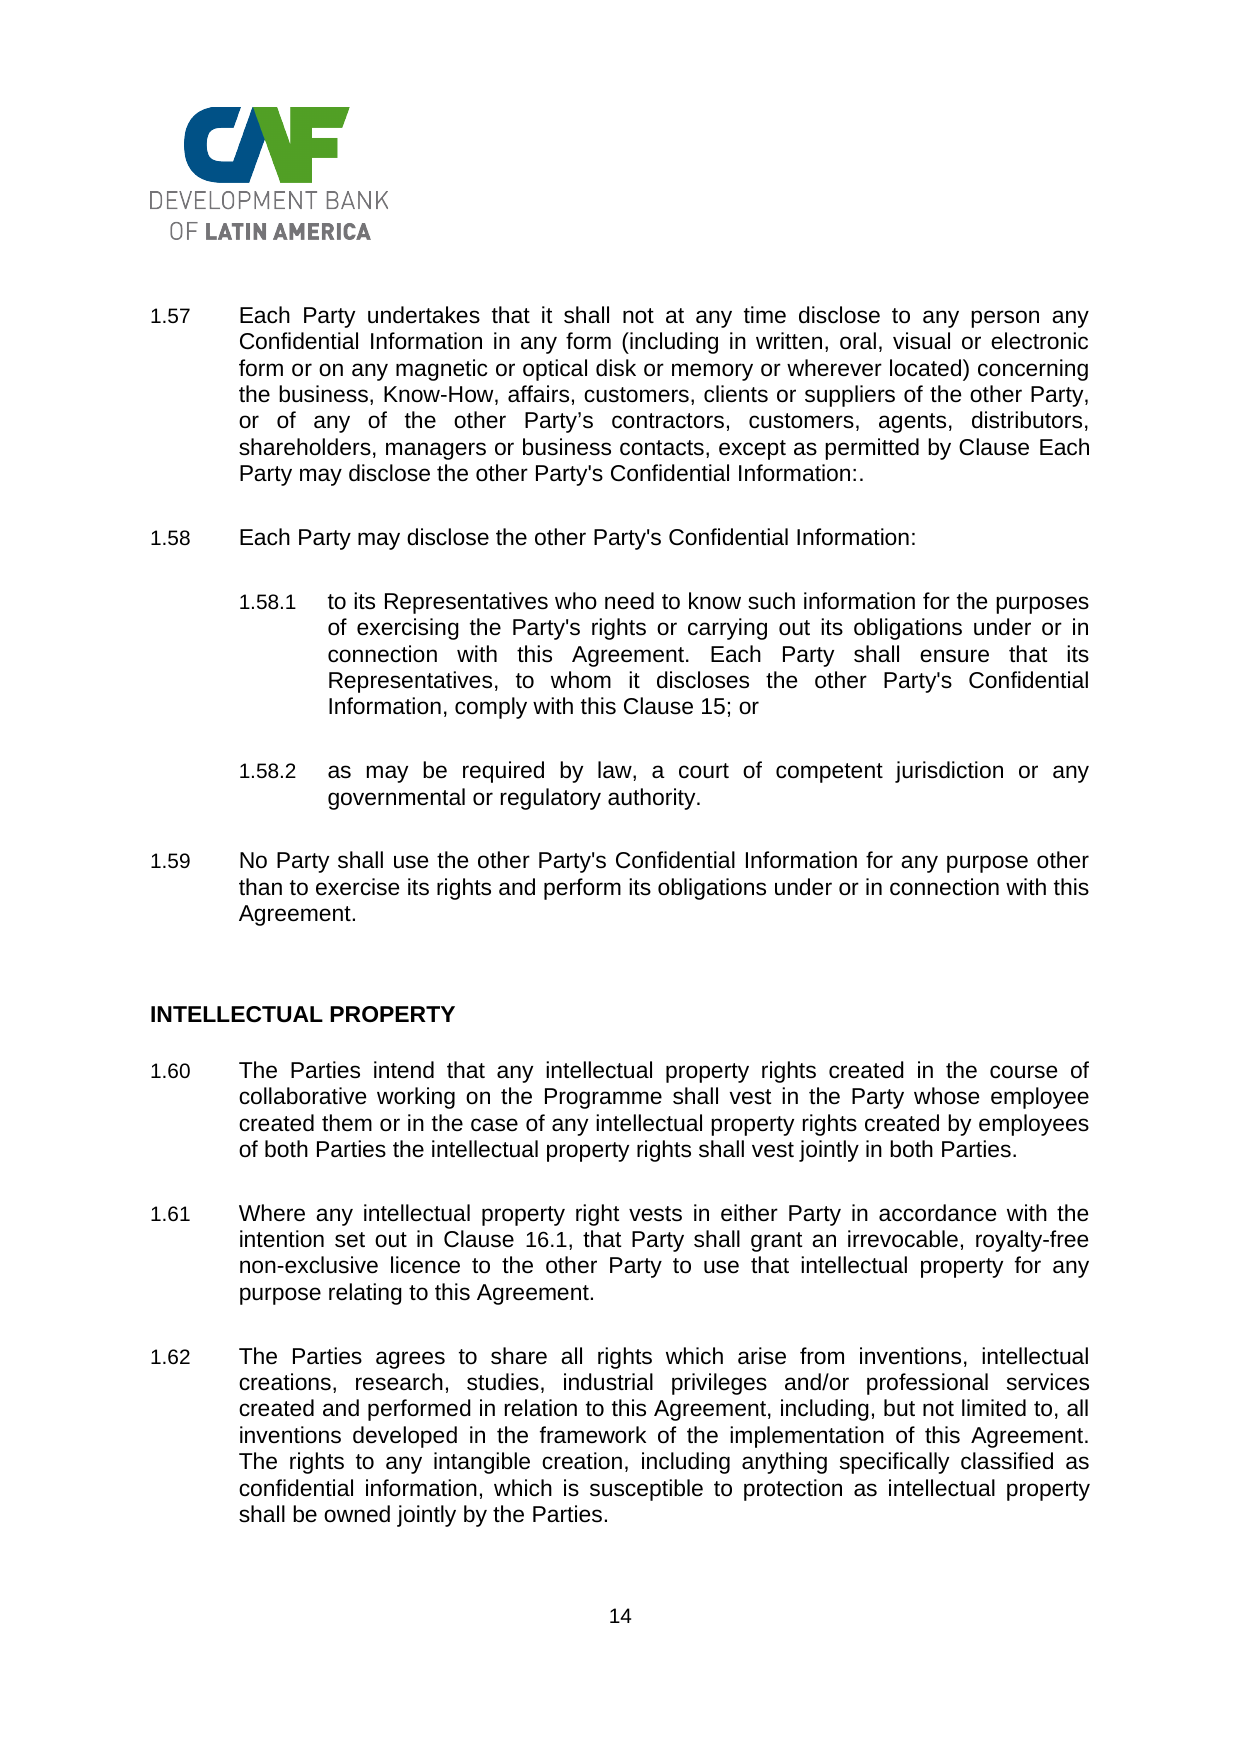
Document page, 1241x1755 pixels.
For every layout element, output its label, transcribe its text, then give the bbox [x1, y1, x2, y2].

list to its Representatives who need to know such information for the purposes of exercising the Party's rights or carrying out its obligations under or in connection with this Agreement. Each Party shall ensure that its Representatives, to whom it discloses the other Party's Confidential Information, comply with this Clause 15; or [238, 588, 1090, 719]
list Where any intellectual property right vests in either Party in accordance with the intention set out in Clause 16.1, that Party shall grant an irrevocable, royalty-free non-exclusive licence to the other Party to use that intellectual property for any purpose relating to this Agreement. [150, 1200, 1090, 1305]
list The Parties agrees to share all rights which arise from inventions, intellectual creations, research, studies, industrial privileges and/or professional services created and performed in relation to this Agreement, including, but not limited to, all inventions developed in the framework of the implementation of this Agreement. The rights to any intangible creation, including anything specifically classified as confidential information, which is susceptible to protection as intellectual property shall be owned jointly by the Parties. [150, 1343, 1090, 1527]
list Each Party undertakes that it shall not at any time disclose to any person any Confidential Information in any form (including in written, oral, visual or electronic form or on any magnetic or optical disk or memory or wherever located) concerning the business, Know-How, affairs, customers, clients or suppliers of the other Party, or of any of the other Party’s contractors, customers, agents, distributors, shareholders, managers or business contacts, except as permitted by Clause 15.3. [150, 302, 1090, 486]
list as may be required by law, a court of competent jurisdiction or any governmental or regulatory authority. [238, 757, 1090, 810]
list The Parties intend that any intellectual property rights created in the course of collaborative working on the Programme shall vest in the Party whose employee created them or in the case of any intellectual property rights created by employees of both Parties the intellectual property rights shall vest jointly in both Parties. [150, 1057, 1090, 1162]
subtitle INTELLECTUAL PROPERTY [150, 1001, 1090, 1028]
list Each Party may disclose the other Party's Confidential Information: [150, 524, 1090, 550]
list No Party shall use the other Party's Confidential Information for any purpose other than to exercise its rights and perform its obligations under or in connection with this Agreement. [150, 847, 1090, 926]
